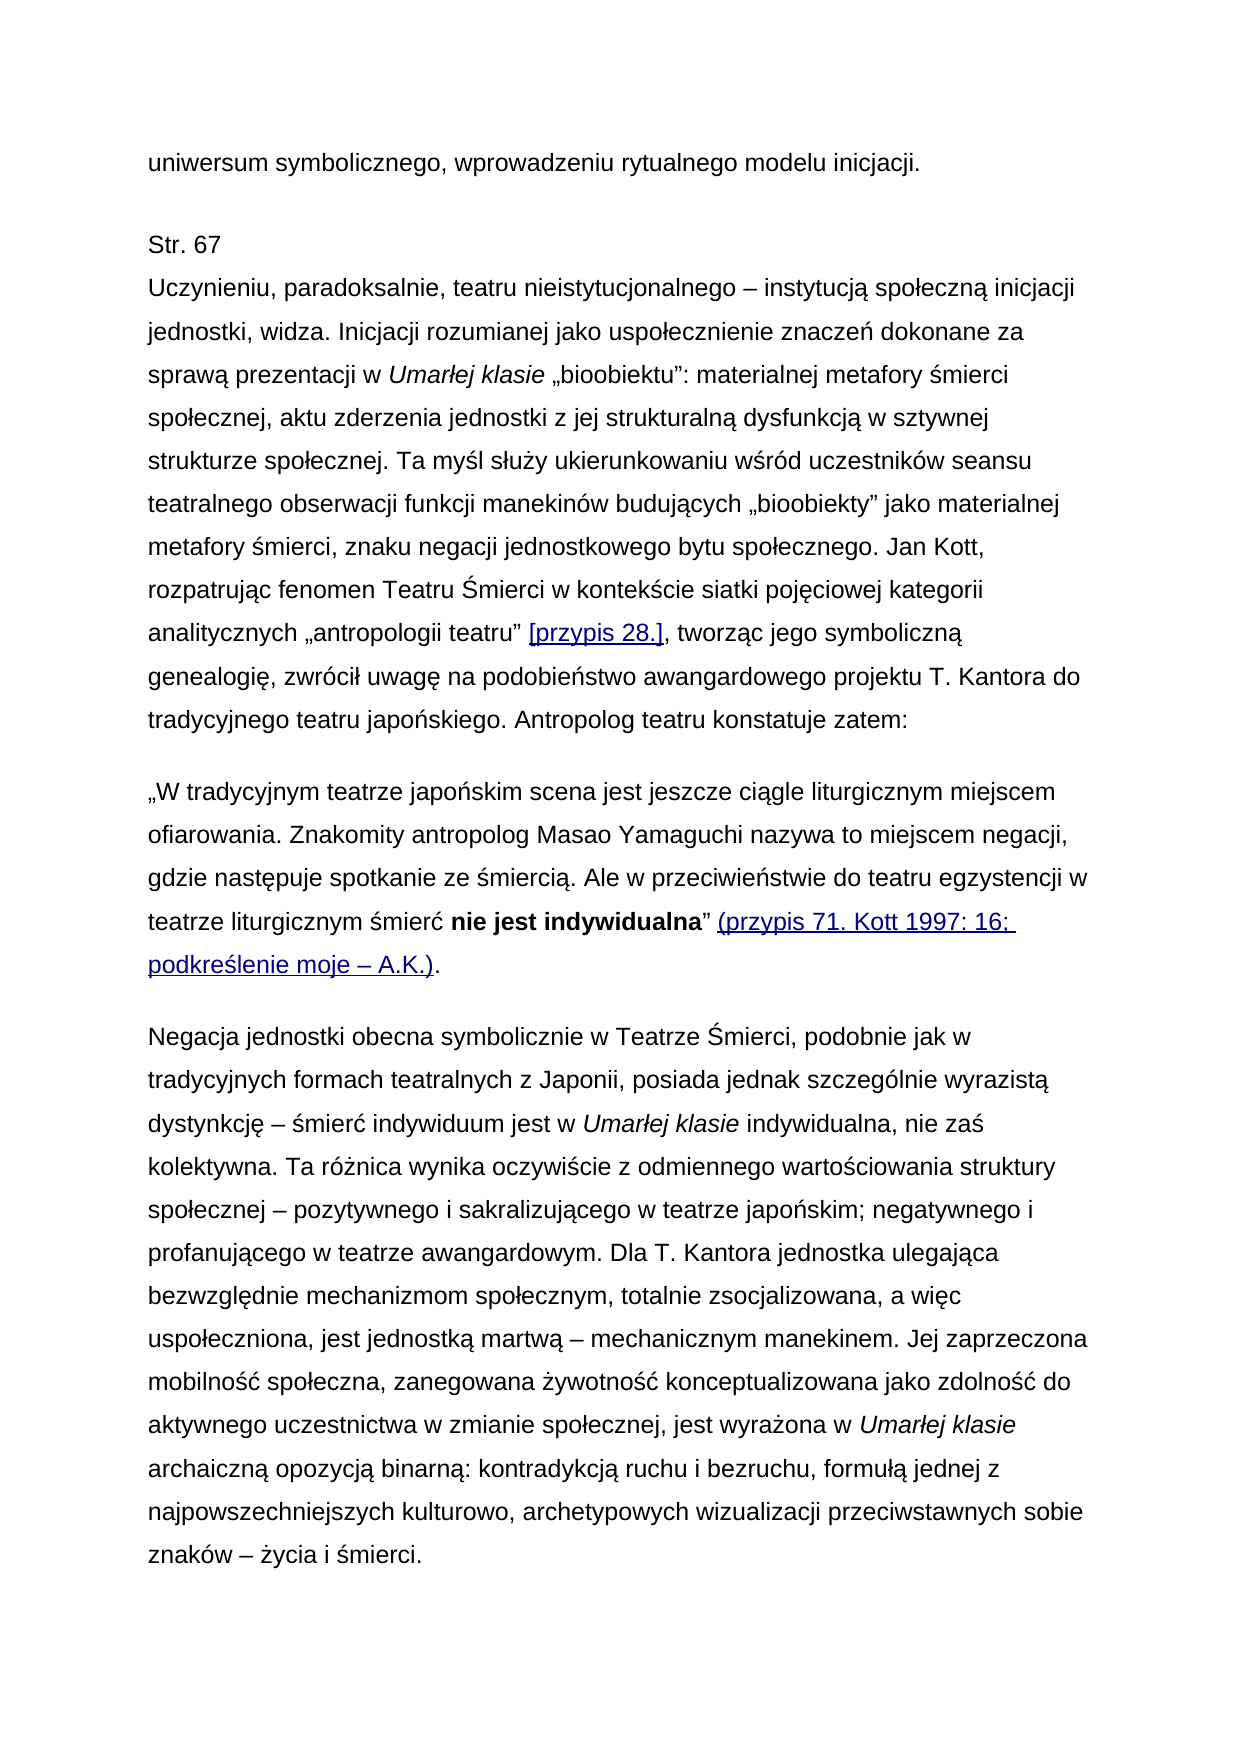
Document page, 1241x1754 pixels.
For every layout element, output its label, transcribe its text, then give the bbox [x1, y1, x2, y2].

text uniwersum symbolicznego, wprowadzeniu rytualnego modelu inicjacji. [148, 148, 1093, 176]
text Negacja jednostki obecna symbolicznie w Teatrze Śmierci, podobnie jak w tradycyjnych formach teatralnych z Japonii, posiada jednak szczególnie wyrazistą dystynkcję – śmierć indywiduum jest w Umarłej klasie indywidualna, nie zaś kolektywna. Ta różnica wynika oczywiście z odmiennego wartościowania struktury społecznej – pozytywnego i sakralizującego w teatrze japońskim; negatywnego i profanującego w teatrze awangardowym. Dla T. Kantora jednostka ulegająca bezwzględnie mechanizmom społecznym, totalnie zsocjalizowana, a więc uspołeczniona, jest jednostką martwą – mechanicznym manekinem. Jej zaprzeczona mobilność społeczna, zanegowana żywotność konceptualizowana jako zdolność do aktywnego uczestnictwa w zmianie społecznej, jest wyrażona w Umarłej klasie archaiczną opozycją binarną: kontradykcją ruchu i bezruchu, formułą jednej z najpowszechniejszych kulturowo, archetypowych wizualizacji przeciwstawnych sobie znaków – życia i śmierci. [148, 1022, 1093, 1568]
text Str. 67 [148, 230, 1093, 259]
text Uczynieniu, paradoksalnie, teatru nieistytucjonalnego – instytucją społeczną inicjacji jednostki, widza. Inicjacji rozumianej jako uspołecznienie znaczeń dokonane za sprawą prezentacji w Umarłej klasie „bioobiektu”: materialnej metafory śmierci społecznej, aktu zderzenia jednostki z jej strukturalną dysfunkcją w sztywnej strukturze społecznej. Ta myśl służy ukierunkowaniu wśród uczestników seansu teatralnego obserwacji funkcji manekinów budujących „bioobiekty” jako materialnej metafory śmierci, znaku negacji jednostkowego bytu społecznego. Jan Kott, rozpatrując fenomen Teatru Śmierci w kontekście siatki pojęciowej kategorii analitycznych „antropologii teatru” [przypis 28.], tworząc jego symboliczną genealogię, zwrócił uwagę na podobieństwo awangardowego projektu T. Kantora do tradycyjnego teatru japońskiego. Antropolog teatru konstatuje zatem: [148, 273, 1093, 733]
text „W tradycyjnym teatrze japońskim scena jest jeszcze ciągle liturgicznym miejscem ofiarowania. Znakomity antropolog Masao Yamaguchi nazywa to miejscem negacji, gdzie następuje spotkanie ze śmiercią. Ale w przeciwieństwie do teatru egzystencji w teatrze liturgicznym śmierć nie jest indywidualna” (przypis 71. Kott 1997: 16; podkreślenie moje – A.K.). [148, 777, 1093, 978]
